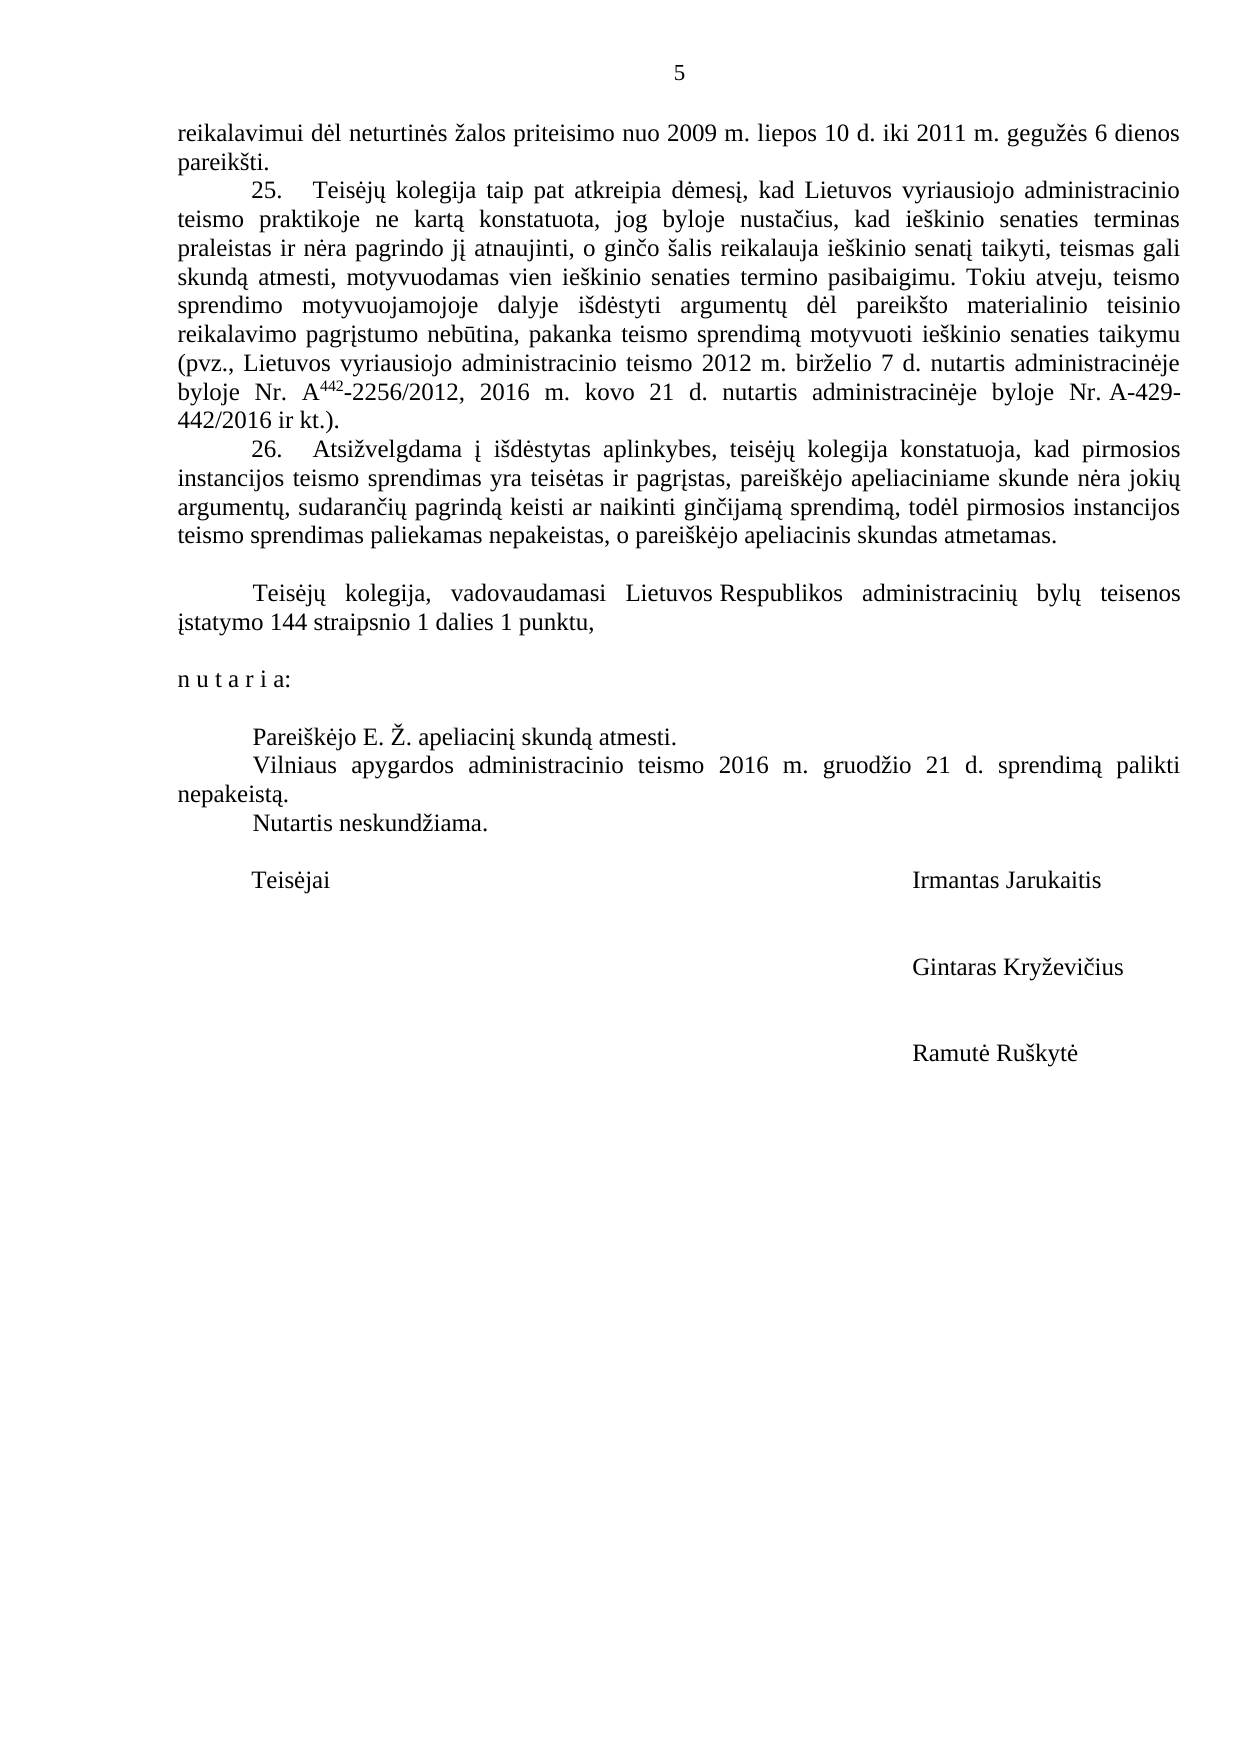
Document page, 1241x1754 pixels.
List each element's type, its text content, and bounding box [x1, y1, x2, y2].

text Nutartis neskundžiama. [177, 808, 1181, 837]
table_header Teisėjai [176, 837, 813, 1096]
table_header Irmantas Jarukaitis Gintaras Kryževičius Ramutė Ruškytė [814, 837, 1201, 1096]
text 26. Atsižvelgdama į išdėstytas aplinkybes, teisėjų kolegija konstatuoja, kad pirmosios instancijos teismo sprendimas yra teisėtas ir pagrįstas, pareiškėjo apeliaciniame skunde nėra jokių argumentų, sudarančių pagrindą keisti ar naikinti ginčijamą sprendimą, todėl pirmosios instancijos teismo sprendimas paliekamas nepakeistas, o pareiškėjo apeliacinis skundas atmetamas. [177, 434, 1181, 549]
text n u t a r i a: [177, 664, 1181, 693]
text Teisėjų kolegija, vadovaudamasi Lietuvos Respublikos administracinių bylų teisenos įstatymo 144 straipsnio 1 dalies 1 punktu, [177, 578, 1181, 636]
text reikalavimui dėl neturtinės žalos priteisimo nuo 2009 m. liepos 10 d. iki 2011 m. gegužės 6 dienos pareikšti. [177, 118, 1181, 176]
text Vilniaus apygardos administracinio teismo 2016 m. gruodžio 21 d. sprendimą palikti nepakeistą. [177, 751, 1181, 808]
text Pareiškėjo E. Ž. apeliacinį skundą atmesti. [177, 722, 1181, 751]
text 25. Teisėjų kolegija taip pat atkreipia dėmesį, kad Lietuvos vyriausiojo administracinio teismo praktikoje ne kartą konstatuota, jog byloje nustačius, kad ieškinio senaties terminas praleistas ir nėra pagrindo jį atnaujinti, o ginčo šalis reikalauja ieškinio senatį taikyti, teismas gali skundą atmesti, motyvuodamas vien ieškinio senaties termino pasibaigimu. Tokiu atveju, teismo sprendimo motyvuojamojoje dalyje išdėstyti argumentų dėl pareikšto materialinio teisinio reikalavimo pagrįstumo nebūtina, pakanka teismo sprendimą motyvuoti ieškinio senaties taikymu (pvz., Lietuvos vyriausiojo administracinio teismo 2012 m. birželio 7 d. nutartis administracinėje byloje Nr. A442-2256/2012, 2016 m. kovo 21 d. nutartis administracinėje byloje Nr. A-429-442/2016 ir kt.). [177, 176, 1181, 434]
